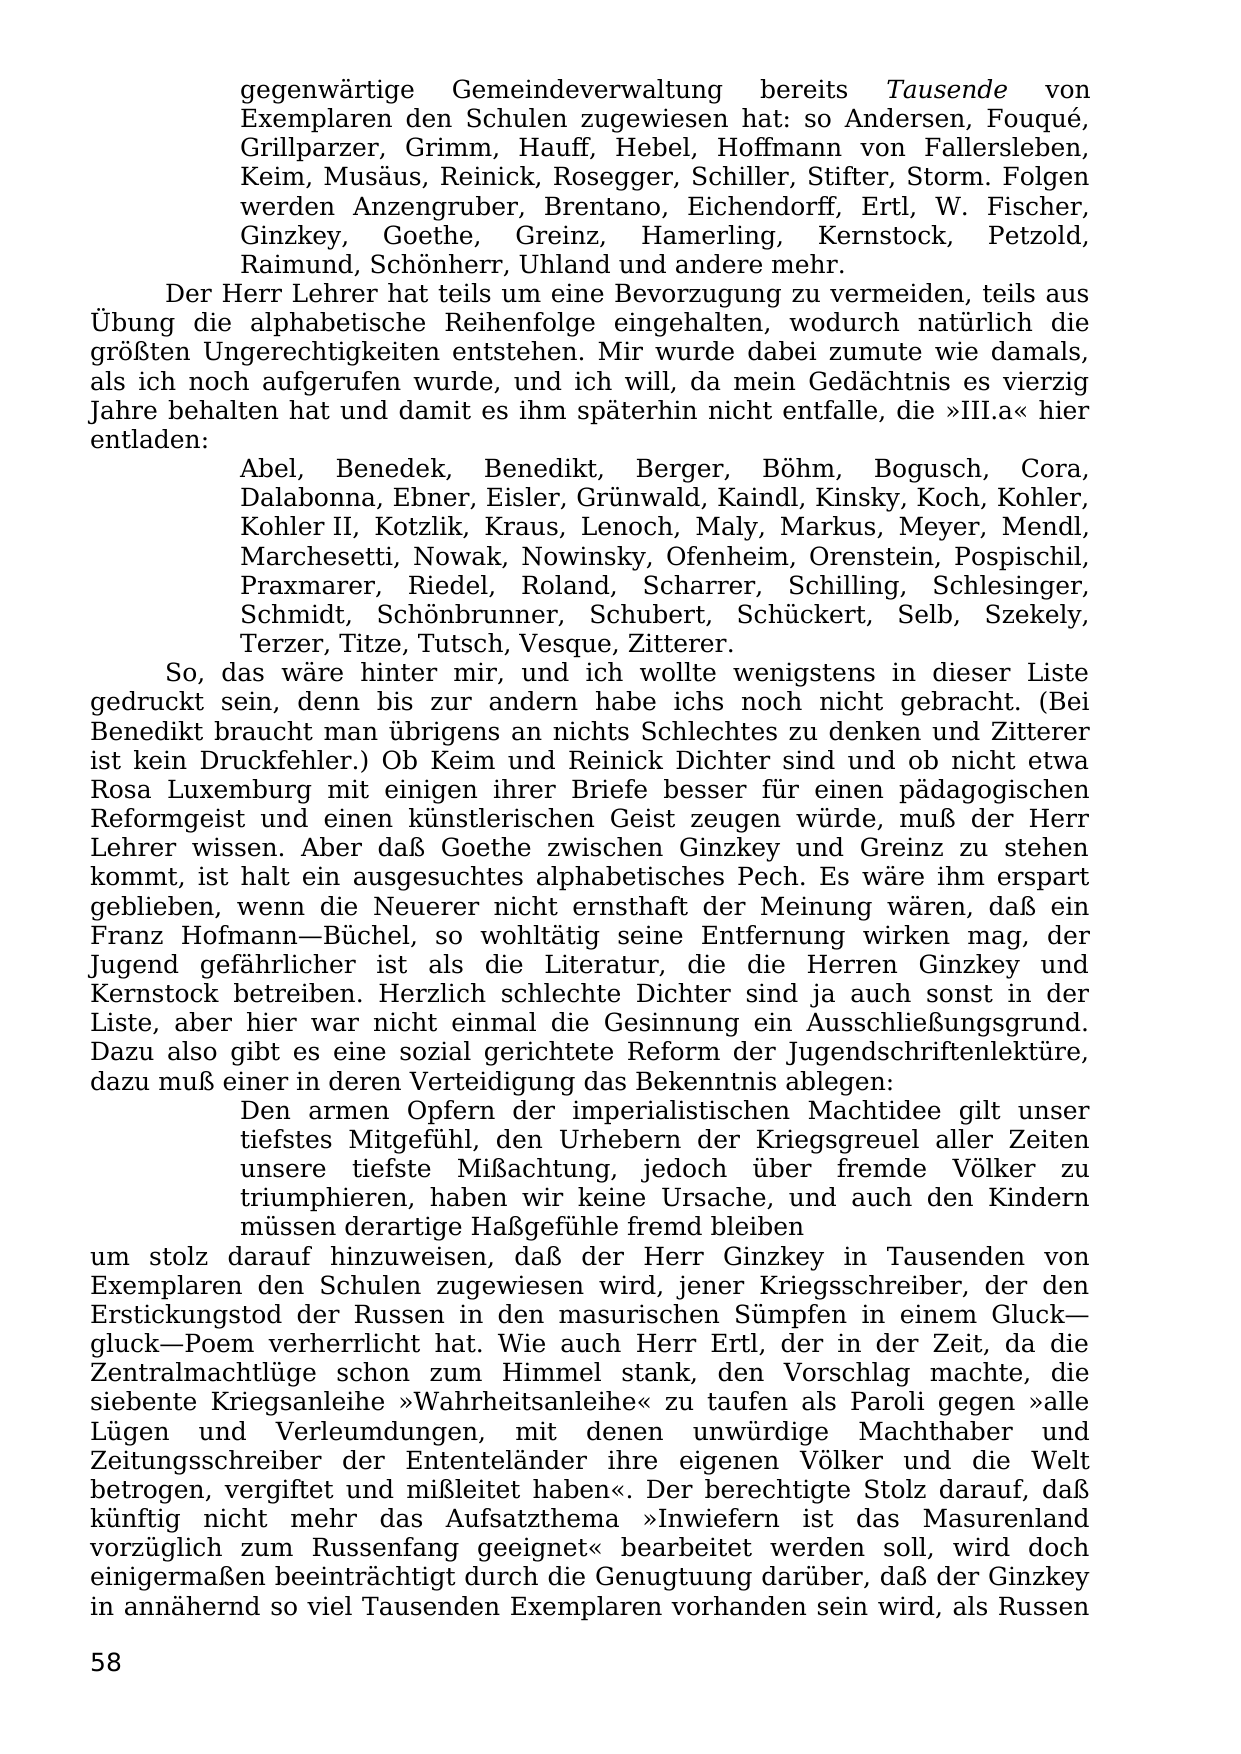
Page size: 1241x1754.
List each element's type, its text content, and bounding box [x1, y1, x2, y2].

text gegenwärtige Gemeindeverwaltung bereits Tausende von Exemplaren den Schulen zugewiesen hat: so Andersen, Fouqué, Grillparzer, Grimm, Hauff, Hebel, Hoffmann von Fallersleben, Keim, Musäus, Reinick, Rosegger, Schiller, Stifter, Storm. Folgen werden Anzengruber, Brentano, Eichendorff, Ertl, W. Fischer, Ginzkey, Goethe, Greinz, Hamerling, Kernstock, Petzold, Raimund, Schönherr, Uhland und andere mehr. [240, 75, 1091, 279]
text Abel, Benedek, Benedikt, Berger, Böhm, Bogusch, Cora, Dalabonna, Ebner, Eisler, Grünwald, Kaindl, Kinsky, Koch, Kohler, Kohler II, Kotzlik, Kraus, Lenoch, Maly, Markus, Meyer, Mendl, Marchesetti, Nowak, Nowinsky, Ofenheim, Orenstein, Pospischil, Praxmarer, Riedel, Roland, Scharrer, Schilling, Schlesinger, Schmidt, Schönbrunner, Schubert, Schückert, Selb, Szekely, Terzer, Titze, Tutsch, Vesque, Zitterer. [240, 454, 1091, 658]
text Den armen Opfern der imperialistischen Machtidee gilt unser tiefstes Mitgefühl, den Urhebern der Kriegsgreuel aller Zeiten unsere tiefste Mißachtung, jedoch über fremde Völker zu triumphieren, haben wir keine Ursache, und auch den Kindern müssen derartige Haßgefühle fremd bleiben [240, 1096, 1091, 1242]
text um stolz darauf hinzuweisen, daß der Herr Ginzkey in Tausenden von Exemplaren den Schulen zugewiesen wird, jener Kriegsschreiber, der den Erstickungstod der Russen in den masurischen Sümpfen in einem Gluck—gluck—Poem verherrlicht hat. Wie auch Herr Ertl, der in der Zeit, da die Zentralmachtlüge schon zum Himmel stank, den Vorschlag machte, die siebente Kriegsanleihe »Wahrheitsanleihe« zu taufen als Paroli gegen »alle Lügen und Verleumdungen, mit denen unwürdige Machthaber und Zeitungsschreiber der Ententeländer ihre eigenen Völker und die Welt betrogen, vergiftet und mißleitet haben«. Der berechtigte Stolz darauf, daß künftig nicht mehr das Aufsatzthema »Inwiefern ist das Masurenland vorzüglich zum Russenfang geeignet« bearbeitet werden soll, wird doch einigermaßen beeinträchtigt durch die Genugtuung darüber, daß der Ginzkey in annähernd so viel Tausenden Exemplaren vorhanden sein wird, als Russen [90, 1242, 1091, 1621]
text So, das wäre hinter mir, und ich wollte wenigstens in dieser Liste gedruckt sein, denn bis zur andern habe ichs noch nicht gebracht. (Bei Benedikt braucht man übrigens an nichts Schlechtes zu denken und Zitterer ist kein Druckfehler.) Ob Keim und Reinick Dichter sind und ob nicht etwa Rosa Luxemburg mit einigen ihrer Briefe besser für einen pädagogischen Reformgeist und einen künstlerischen Geist zeugen würde, muß der Herr Lehrer wissen. Aber daß Goethe zwischen Ginzkey und Greinz zu stehen kommt, ist halt ein ausgesuchtes alphabetisches Pech. Es wäre ihm erspart geblieben, wenn die Neuerer nicht ernsthaft der Meinung wären, daß ein Franz Hofmann—Büchel, so wohltätig seine Entfernung wirken mag, der Jugend gefährlicher ist als die Literatur, die die Herren Ginzkey und Kernstock betreiben. Herzlich schlechte Dichter sind ja auch sonst in der Liste, aber hier war nicht einmal die Gesinnung ein Ausschließungsgrund. Dazu also gibt es eine sozial gerichtete Reform der Jugendschriftenlektüre, dazu muß einer in deren Verteidigung das Bekenntnis ablegen: [90, 658, 1091, 1096]
text Der Herr Lehrer hat teils um eine Bevorzugung zu vermeiden, teils aus Übung die alphabetische Reihenfolge eingehalten, wodurch natürlich die größten Ungerechtigkeiten entstehen. Mir wurde dabei zumute wie damals, als ich noch aufgerufen wurde, und ich will, da mein Gedächtnis es vierzig Jahre behalten hat und damit es ihm späterhin nicht entfalle, die »III.a« hier entladen: [90, 279, 1091, 454]
